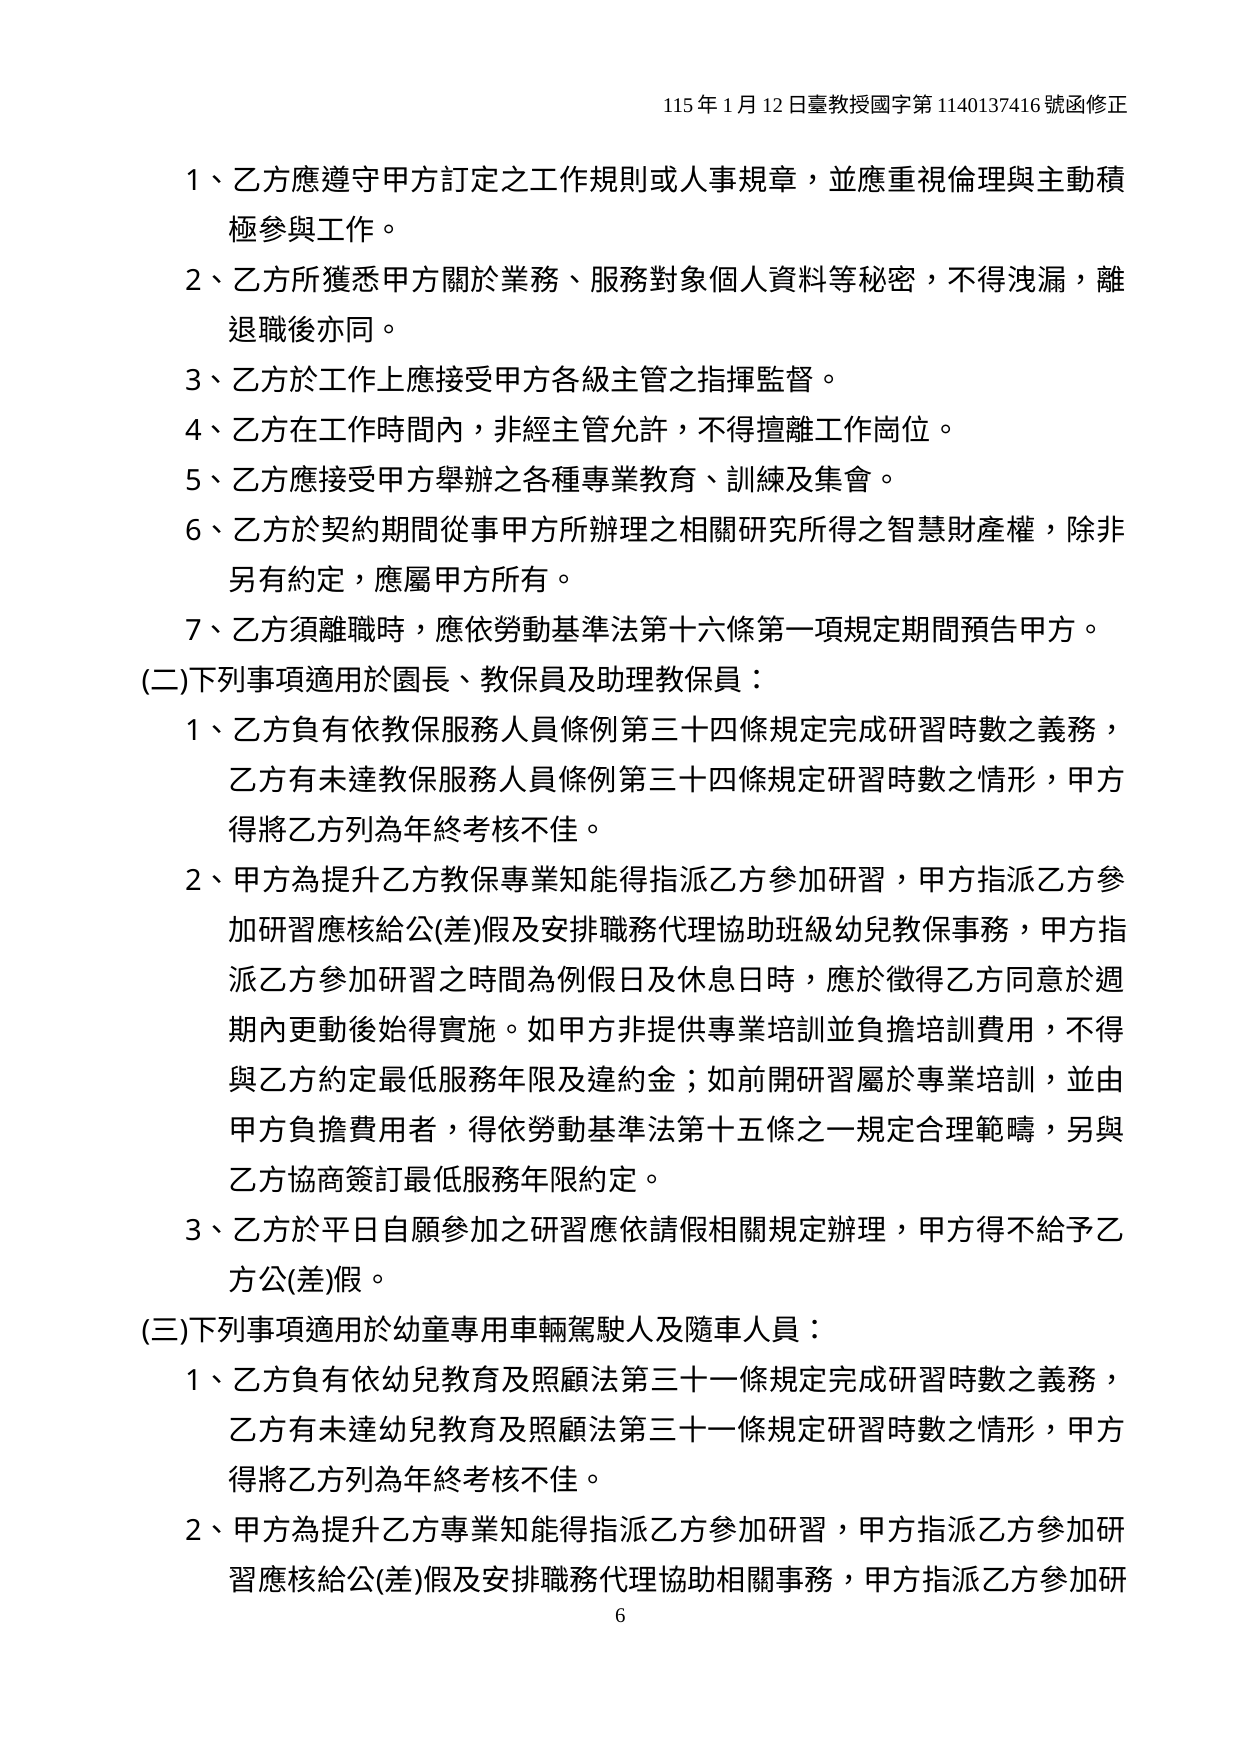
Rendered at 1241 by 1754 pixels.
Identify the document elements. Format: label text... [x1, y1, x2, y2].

text (三)下列事項適用於幼童專用車輛駕駛人及隨車人員： [141, 1300, 1128, 1350]
text 1、乙方負有依教保服務人員條例第三十四條規定完成研習時數之義務，乙方有未達教保服務人員條例第三十四條規定研習時數之情形，甲方得將乙方列為年終考核不佳。 [185, 700, 1128, 850]
text 3、乙方於工作上應接受甲方各級主管之指揮監督。 [185, 350, 1128, 400]
text 6、乙方於契約期間從事甲方所辦理之相關研究所得之智慧財產權，除非另有約定，應屬甲方所有。 [185, 500, 1128, 600]
text 3、乙方於平日自願參加之研習應依請假相關規定辦理，甲方得不給予乙方公(差)假。 [185, 1200, 1128, 1300]
text 2、甲方為提升乙方教保專業知能得指派乙方參加研習，甲方指派乙方參加研習應核給公(差)假及安排職務代理協助班級幼兒教保事務，甲方指派乙方參加研習之時間為例假日及休息日時，應於徵得乙方同意於週期內更動後始得實施。如甲方非提供專業培訓並負擔培訓費用，不得與乙方約定最低服務年限及違約金；如前開研習屬於專業培訓，並由甲方負擔費用者，得依勞動基準法第十五條之一規定合理範疇，另與乙方協商簽訂最低服務年限約定。 [185, 850, 1128, 1200]
text 4、乙方在工作時間內，非經主管允許，不得擅離工作崗位。 [185, 400, 1128, 450]
text 2、甲方為提升乙方專業知能得指派乙方參加研習，甲方指派乙方參加研習應核給公(差)假及安排職務代理協助相關事務，甲方指派乙方參加研 [185, 1500, 1128, 1600]
text 1、乙方應遵守甲方訂定之工作規則或人事規章，並應重視倫理與主動積極參與工作。 [185, 150, 1128, 250]
text 7、乙方須離職時，應依勞動基準法第十六條第一項規定期間預告甲方。 [185, 600, 1128, 650]
text (二)下列事項適用於園長、教保員及助理教保員： [141, 650, 1128, 700]
text 5、乙方應接受甲方舉辦之各種專業教育、訓練及集會。 [185, 450, 1128, 500]
text 1、乙方負有依幼兒教育及照顧法第三十一條規定完成研習時數之義務，乙方有未達幼兒教育及照顧法第三十一條規定研習時數之情形，甲方得將乙方列為年終考核不佳。 [185, 1350, 1128, 1500]
text 2、乙方所獲悉甲方關於業務、服務對象個人資料等秘密，不得洩漏，離退職後亦同。 [185, 250, 1128, 350]
